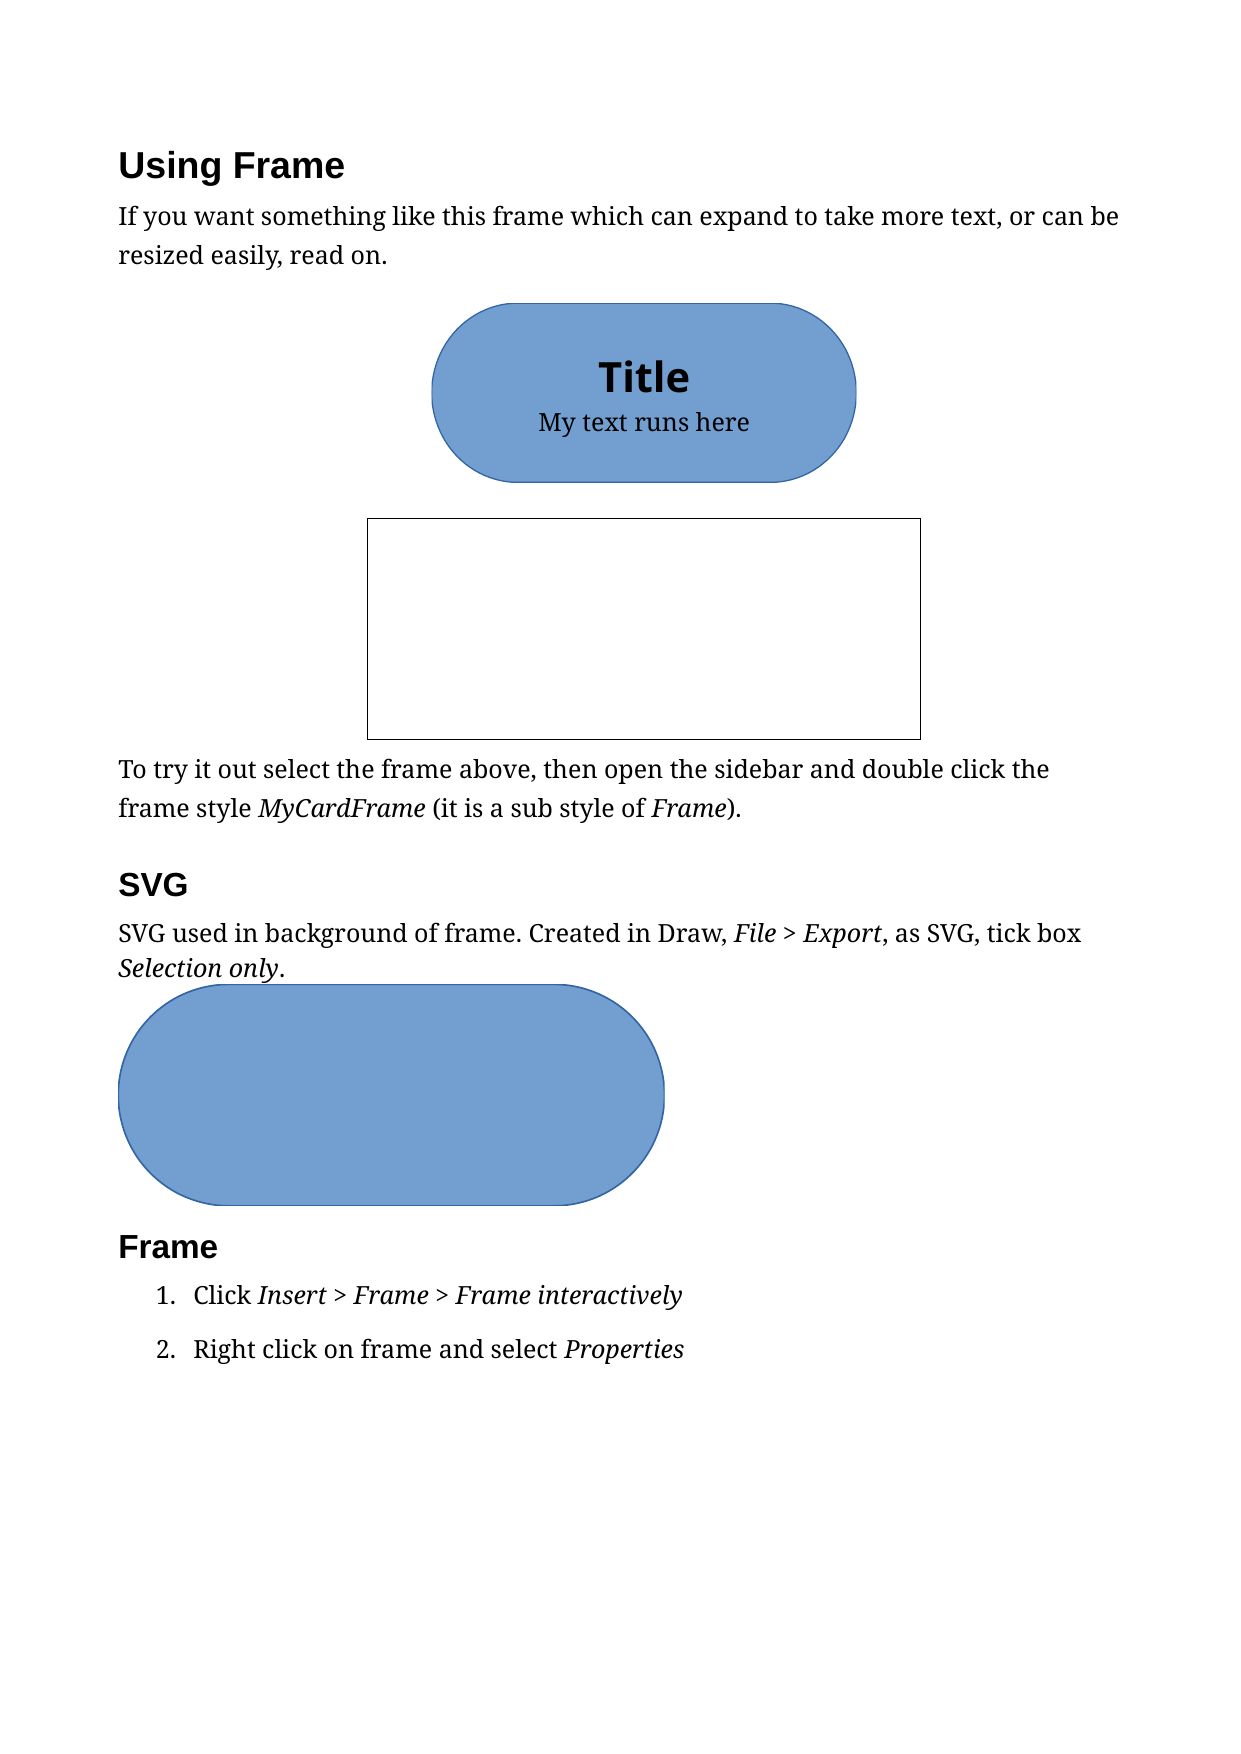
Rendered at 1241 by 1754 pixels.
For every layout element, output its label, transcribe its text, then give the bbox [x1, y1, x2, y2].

subtitle SVG [118, 865, 1122, 904]
list Right click on frame and select Properties [156, 1331, 1122, 1366]
title Title [440, 347, 848, 404]
list Click Insert > Frame > Frame interactively [156, 1278, 1122, 1312]
text If you want something like this frame which can expand to take more text, or can be resized easily, read on. [118, 199, 1122, 272]
text SVG used in background of frame. Created in Draw, File > Export, as SVG, tick box Selection only. [118, 916, 1122, 984]
text My text runs here [440, 404, 848, 438]
text To try it out select the frame above, then open the sidebar and double click the frame style MyCardFrame (it is a sub style of Frame). [118, 292, 1122, 825]
subtitle Using Frame [118, 143, 1122, 186]
subtitle Frame [118, 1227, 1122, 1265]
